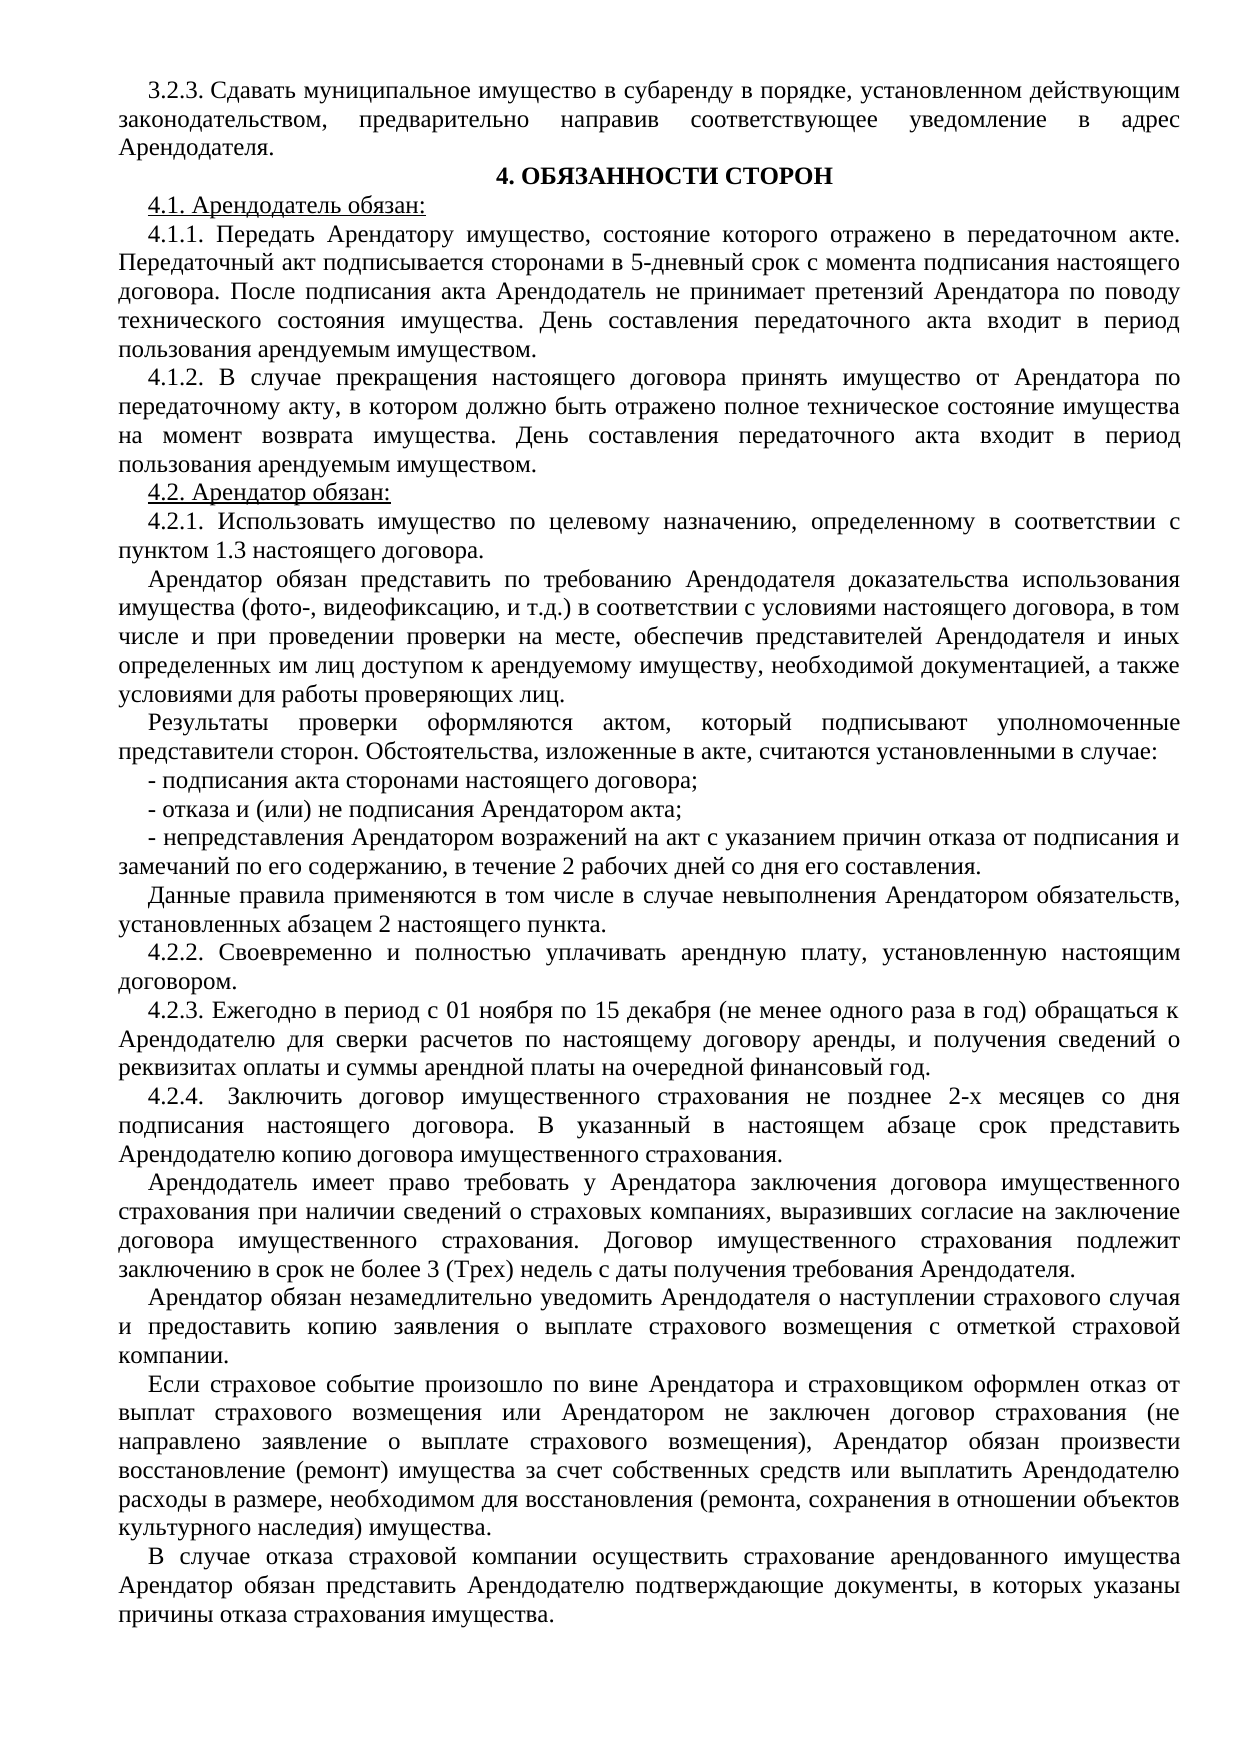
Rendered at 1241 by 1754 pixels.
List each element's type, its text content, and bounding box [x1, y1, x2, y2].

text 4.2.1. Использовать имущество по целевому назначению, определенному в соответствии с пунктом 1.3 настоящего договора. [118, 506, 1181, 564]
text - отказа и (или) не подписания Арендатором акта; [118, 794, 1181, 822]
text 4.1. Арендодатель обязан: [148, 190, 1181, 219]
text 4. ОБЯЗАННОСТИ СТОРОН [118, 161, 1181, 190]
text Арендатор обязан представить по требованию Арендодателя доказательства использования имущества (фото-, видеофиксацию, и т.д.) в соответствии с условиями настоящего договора, в том числе и при проведении проверки на месте, обеспечив представителей Арендодателя и иных определенных им лиц доступом к арендуемому имуществу, необходимой документацией, а также условиями для работы проверяющих лиц. [118, 564, 1181, 707]
text Арендодатель имеет право требовать у Арендатора заключения договора имущественного страхования при наличии сведений о страховых компаниях, выразивших согласие на заключение договора имущественного страхования. Договор имущественного страхования подлежит заключению в срок не более 3 (Трех) недель с даты получения требования Арендодателя. [118, 1167, 1181, 1282]
text Данные правила применяются в том числе в случае невыполнения Арендатором обязательств, установленных абзацем 2 настоящего пункта. [118, 880, 1181, 937]
text В случае отказа страховой компании осуществить страхование арендованного имущества Арендатор обязан представить Арендодателю подтверждающие документы, в которых указаны причины отказа страхования имущества. [118, 1541, 1181, 1627]
text 4.1.2. В случае прекращения настоящего договора принять имущество от Арендатора по передаточному акту, в котором должно быть отражено полное техническое состояние имущества на момент возврата имущества. День составления передаточного акта входит в период пользования арендуемым имуществом. [118, 362, 1181, 477]
text 3.2.3. Сдавать муниципальное имущество в субаренду в порядке, установленном действующим законодательством, предварительно направив соответствующее уведомление в адрес Арендодателя. [118, 75, 1181, 161]
text Результаты проверки оформляются актом, который подписывают уполномоченные представители сторон. Обстоятельства, изложенные в акте, считаются установленными в случае: [118, 707, 1181, 765]
text 4.2. Арендатор обязан: [118, 477, 1181, 506]
text 4.1.1. Передать Арендатору имущество, состояние которого отражено в передаточном акте. Передаточный акт подписывается сторонами в 5-дневный срок с момента подписания настоящего договора. После подписания акта Арендодатель не принимает претензий Арендатора по поводу технического состояния имущества. День составления передаточного акта входит в период пользования арендуемым имуществом. [118, 219, 1181, 362]
text 4.2.2. Своевременно и полностью уплачивать арендную плату, установленную настоящим договором. [118, 937, 1181, 995]
text - подписания акта сторонами настоящего договора; [118, 765, 1181, 794]
text Арендатор обязан незамедлительно уведомить Арендодателя о наступлении страхового случая и предоставить копию заявления о выплате страхового возмещения с отметкой страховой компании. [118, 1282, 1181, 1369]
text 4.2.3. Ежегодно в период с 01 ноября по 15 декабря (не менее одного раза в год) обращаться к Арендодателю для сверки расчетов по настоящему договору аренды, и получения сведений о реквизитах оплаты и суммы арендной платы на очередной финансовый год. [118, 995, 1181, 1081]
text Если страховое событие произошло по вине Арендатора и страховщиком оформлен отказ от выплат страхового возмещения или Арендатором не заключен договор страхования (не направлено заявление о выплате страхового возмещения), Арендатор обязан произвести восстановление (ремонт) имущества за счет собственных средств или выплатить Арендодателю расходы в размере, необходимом для восстановления (ремонта, сохранения в отношении объектов культурного наследия) имущества. [118, 1369, 1181, 1541]
text 4.2.4. Заключить договор имущественного страхования не позднее 2-х месяцев со дня подписания настоящего договора. В указанный в настоящем абзаце срок представить Арендодателю копию договора имущественного страхования. [118, 1081, 1181, 1167]
text - непредставления Арендатором возражений на акт с указанием причин отказа от подписания и замечаний по его содержанию, в течение 2 рабочих дней со дня его составления. [118, 822, 1181, 880]
